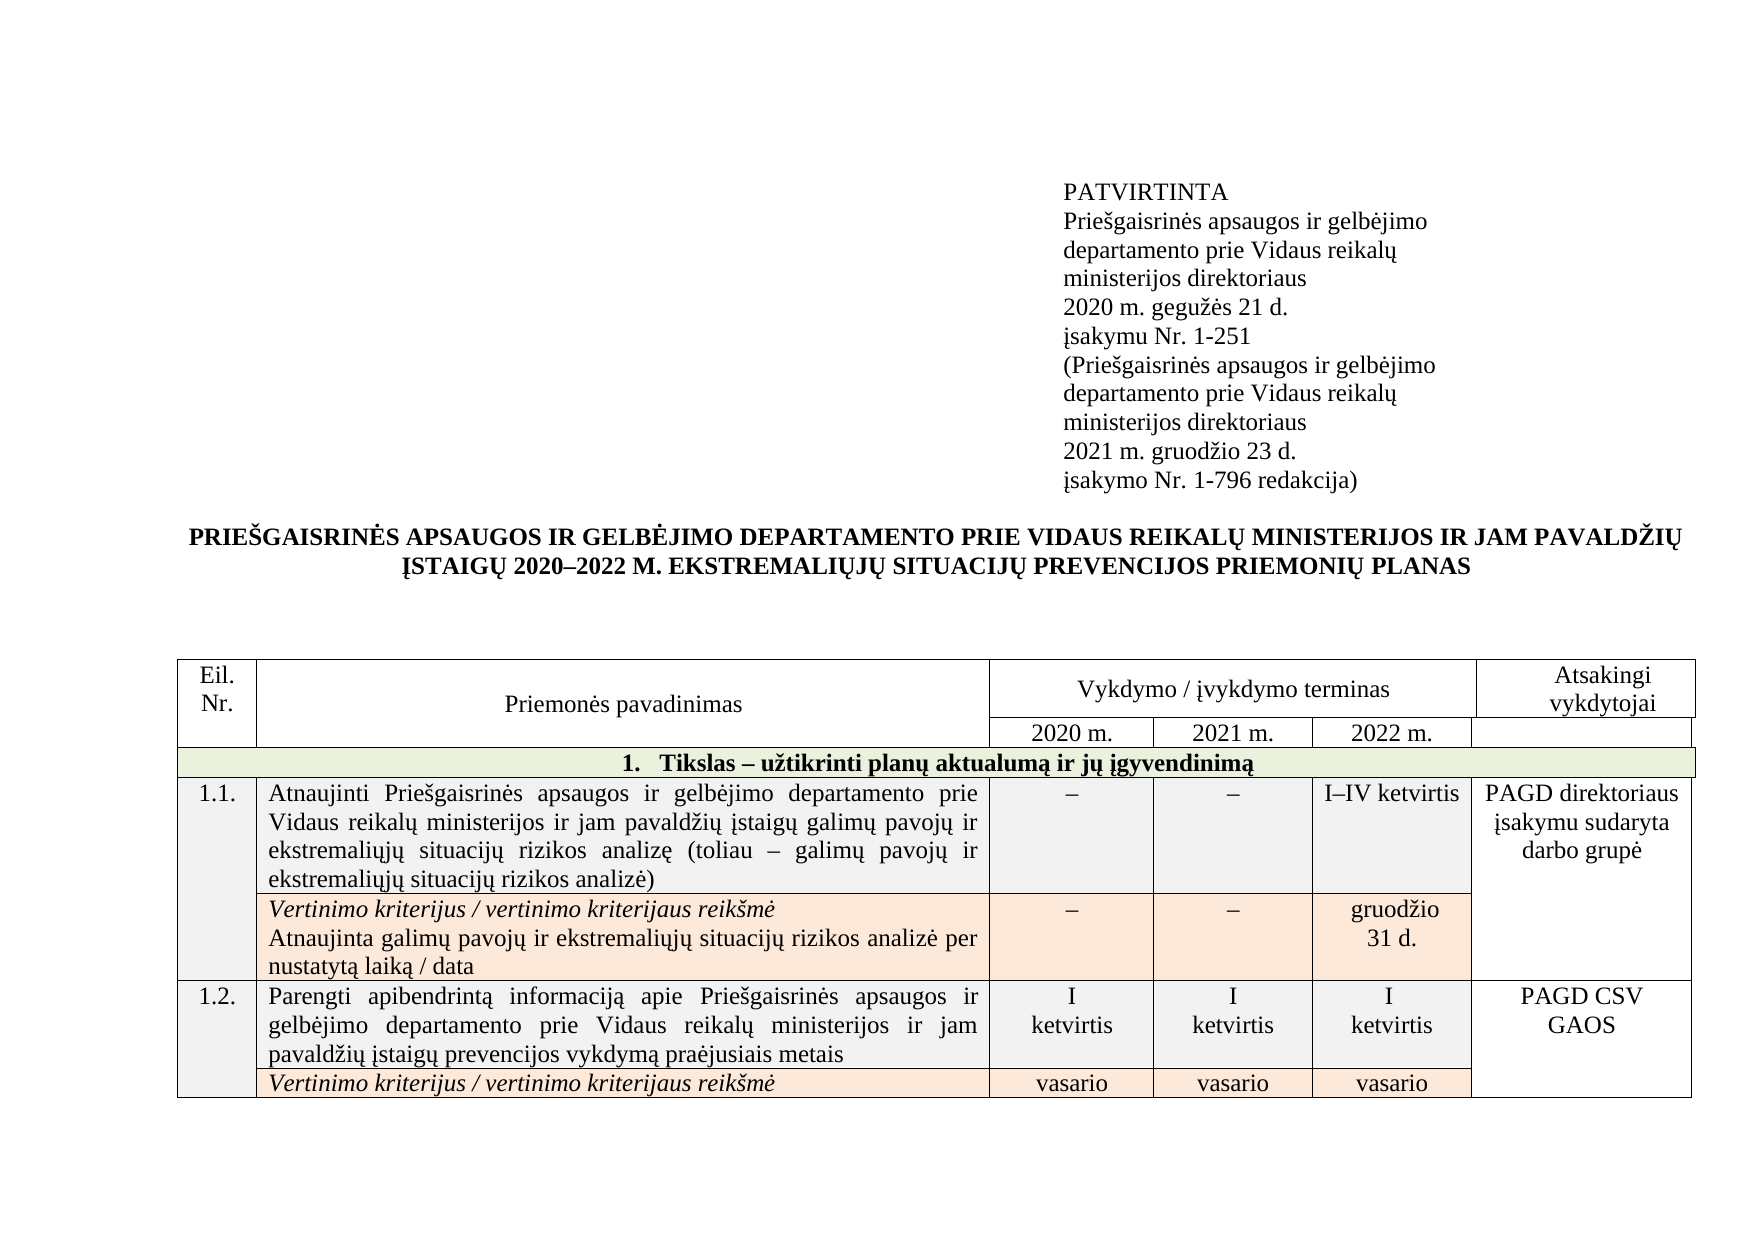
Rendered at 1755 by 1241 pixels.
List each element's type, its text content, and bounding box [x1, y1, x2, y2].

table_cell Vertinimo kriterijus / vertinimo kriterijaus reikšmė Atnaujinta galimų pavojų ir ekstremaliųjų situacijų rizikos analizė per nustatytą laiką / data [257, 894, 989, 980]
table_cell I ketvirtis [1154, 981, 1312, 1067]
table_header Eil. Nr. [178, 660, 256, 747]
table_cell vasario [990, 1069, 1153, 1097]
table_cell [1472, 718, 1691, 747]
table_header Vykdymo / įvykdymo terminas [990, 660, 1476, 717]
table_cell I ketvirtis [1313, 981, 1471, 1067]
table_cell vasario [1313, 1069, 1471, 1097]
text 2020 m. gegužės 21 d. [177, 292, 1695, 321]
table_cell 1.2. [178, 981, 256, 1097]
table_cell Parengti apibendrintą informaciją apie Priešgaisrinės apsaugos ir gelbėjimo departamento prie Vidaus reikalų ministerijos ir jam pavaldžių įstaigų prevencijos vykdymą praėjusiais metais [257, 981, 989, 1067]
table_cell 2021 m. [1154, 718, 1312, 747]
table_cell I ketvirtis [990, 981, 1153, 1067]
text įsakymo Nr. 1-796 redakcija) [177, 465, 1695, 493]
table_cell PAGD CSV GAOS [1472, 981, 1691, 1097]
table_cell gruodžio 31 d. [1313, 894, 1471, 980]
text 2021 m. gruodžio 23 d. [177, 436, 1695, 465]
table_cell vasario [1154, 1069, 1312, 1097]
table_cell 1. Tikslas – užtikrinti planų aktualumą ir jų įgyvendinimą [178, 748, 1695, 777]
text PATVIRTINTA [177, 177, 1695, 206]
table_cell – [990, 894, 1153, 980]
table_cell – [990, 778, 1153, 893]
table_header Atsakingi vykdytojai [1477, 660, 1695, 717]
table_cell – [1154, 778, 1312, 893]
table_cell I–IV ketvirtis [1313, 778, 1471, 893]
table_cell PAGD direktoriaus įsakymu sudaryta darbo grupė [1472, 778, 1691, 980]
table_cell 2020 m. [990, 718, 1153, 747]
text Priešgaisrinės apsaugos ir gelbėjimo [177, 206, 1695, 235]
table_header Priemonės pavadinimas [257, 660, 989, 747]
text ministerijos direktoriaus [177, 407, 1695, 436]
table_cell 1.1. [178, 778, 256, 980]
table_cell Atnaujinti Priešgaisrinės apsaugos ir gelbėjimo departamento prie Vidaus reikalų ministerijos ir jam pavaldžių įstaigų galimų pavojų ir ekstremaliųjų situacijų rizikos analizę (toliau – galimų pavojų ir ekstremaliųjų situacijų rizikos analizė) [257, 778, 989, 893]
text (Priešgaisrinės apsaugos ir gelbėjimo [177, 350, 1695, 378]
text įsakymu Nr. 1-251 [177, 321, 1695, 350]
text departamento prie Vidaus reikalų [177, 235, 1695, 263]
table_cell Vertinimo kriterijus / vertinimo kriterijaus reikšmė [257, 1069, 989, 1097]
table_cell – [1154, 894, 1312, 980]
text PRIEŠGAISRINĖS APSAUGOS IR GELBĖJIMO DEPARTAMENTO PRIE VIDAUS REIKALŲ MINISTERIJOS IR JAM PAVALDŽIŲ ĮSTAIGŲ 2020–2022 M. EKSTREMALIŲJŲ SITUACIJŲ prevenciJOS priemonių PLANAS [177, 522, 1695, 580]
text departamento prie Vidaus reikalų [177, 378, 1695, 407]
text ministerijos direktoriaus [177, 263, 1695, 292]
table_cell 2022 m. [1313, 718, 1471, 747]
